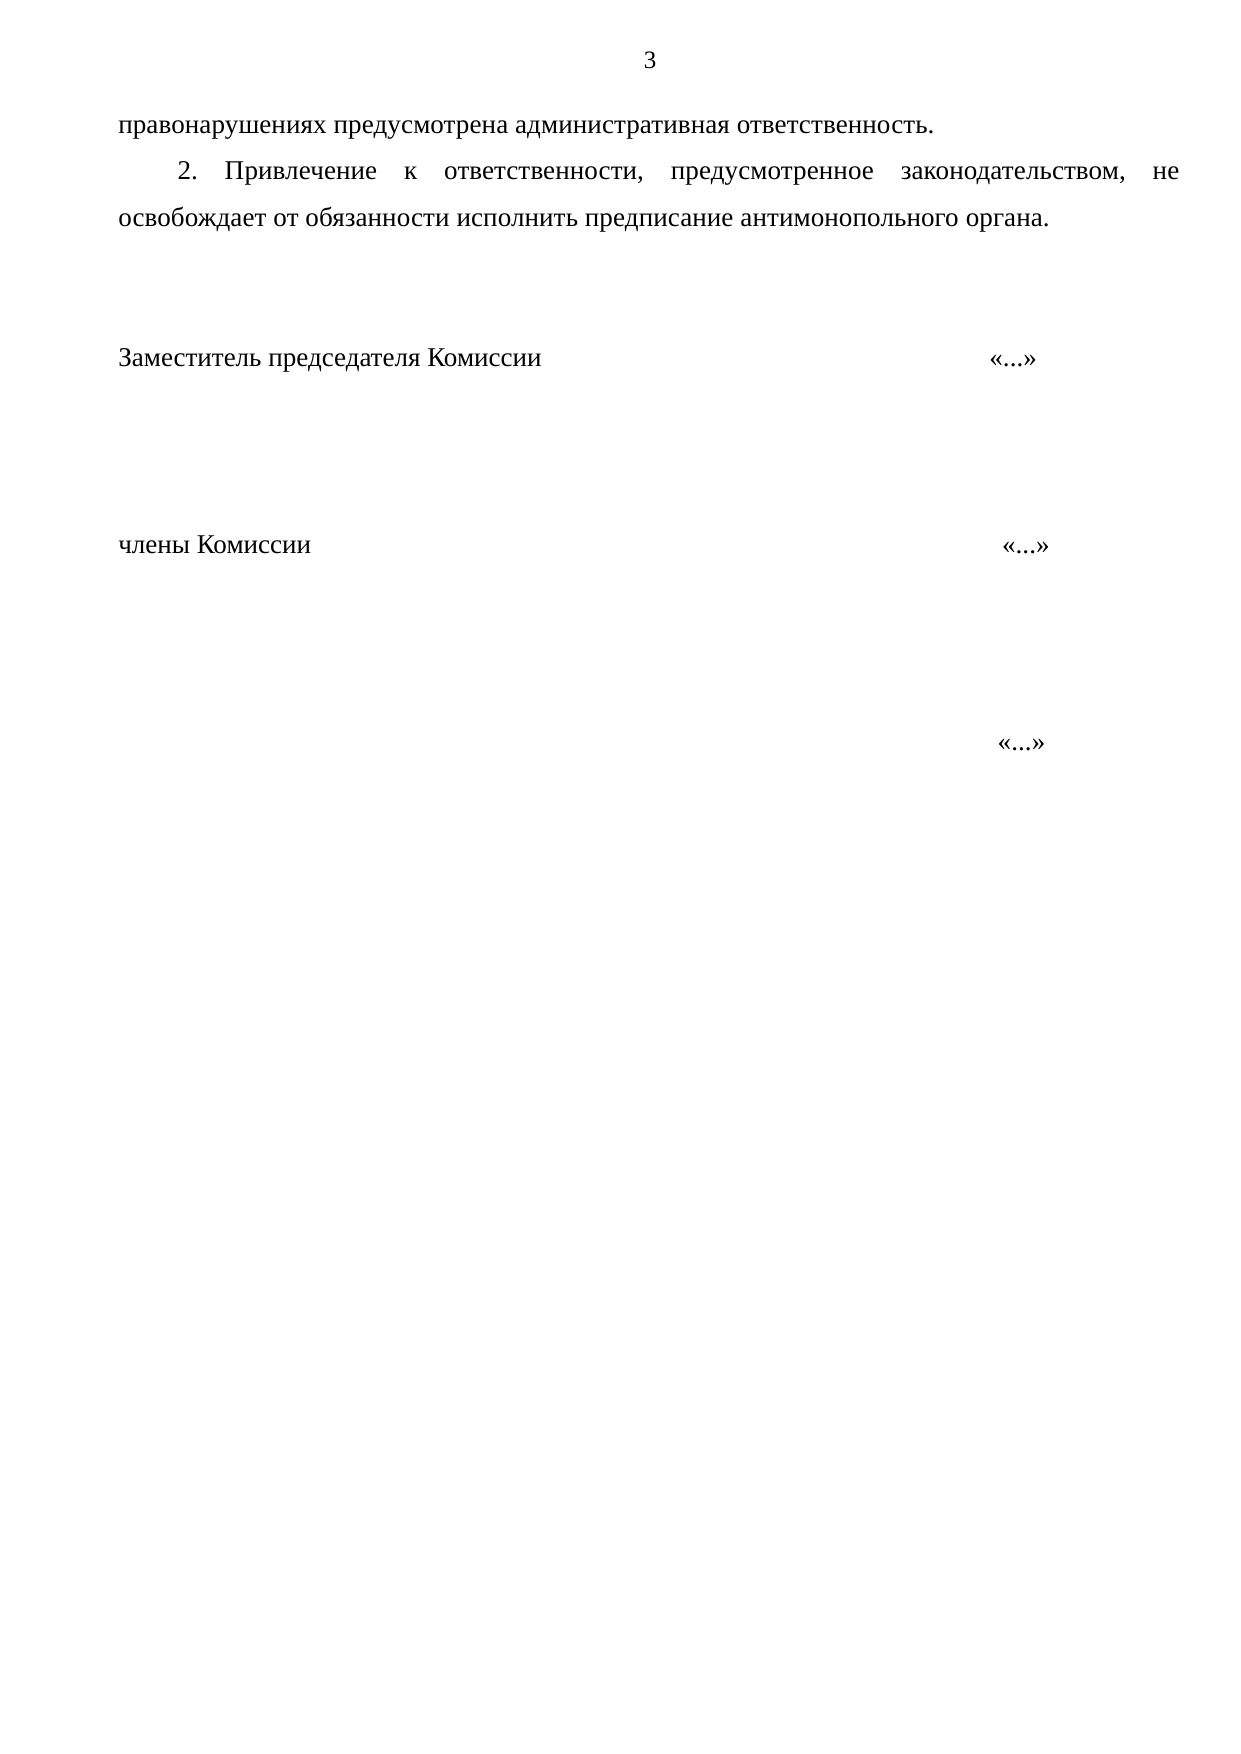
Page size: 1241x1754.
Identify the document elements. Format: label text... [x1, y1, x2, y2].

text «...» [118, 725, 1181, 757]
text члены Комиссии «...» [118, 528, 1181, 559]
text Заместитель председателя Комиссии «...» [118, 341, 1181, 372]
text правонарушениях предусмотрена административная ответственность. [118, 108, 1181, 139]
text 2. Привлечение к ответственности, предусмотренное законодательством, не освобождает от обязанности исполнить предписание антимонопольного органа. [118, 154, 1181, 232]
